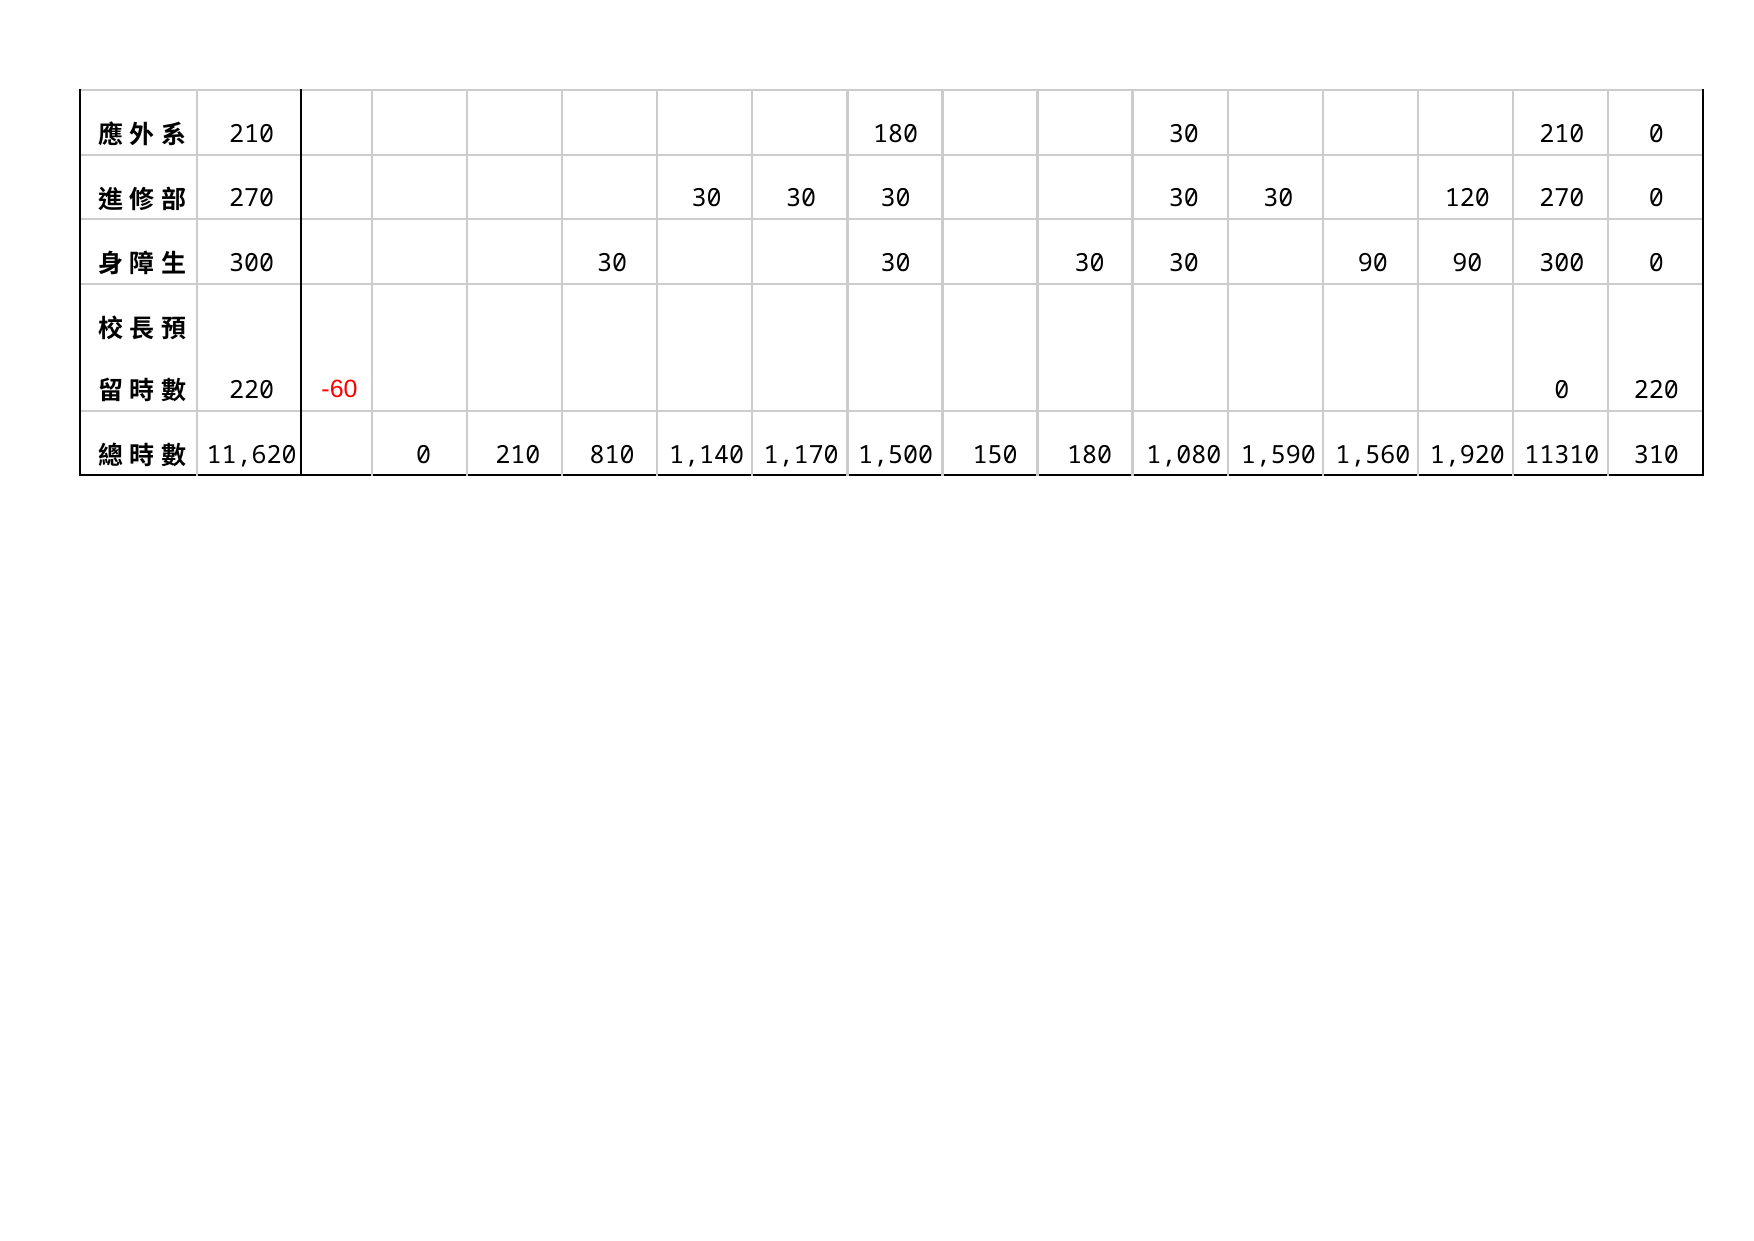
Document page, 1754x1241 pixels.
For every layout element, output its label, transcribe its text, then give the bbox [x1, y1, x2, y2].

table_cell 應外系 [81, 91, 196, 153]
table_cell [373, 91, 466, 153]
table_cell 11310 [1514, 412, 1607, 474]
table_cell 210 [468, 412, 561, 474]
table_cell 180 [849, 91, 941, 153]
table_cell [373, 156, 466, 218]
table_cell 1,500 [849, 412, 941, 474]
table_cell 1,140 [658, 412, 751, 474]
table_cell 810 [563, 412, 656, 474]
table_cell 30 [563, 220, 656, 283]
table_cell 30 [1039, 220, 1131, 283]
table_cell [302, 220, 371, 283]
table_cell [563, 91, 656, 153]
table_cell [944, 220, 1036, 283]
table_cell [373, 220, 466, 283]
table_cell [753, 91, 846, 153]
table_cell 270 [198, 156, 300, 218]
table_cell 180 [1039, 412, 1131, 474]
table_cell 220 [1609, 285, 1702, 410]
table_cell [1039, 91, 1131, 153]
table_cell [849, 285, 941, 410]
table_cell 0 [373, 412, 466, 474]
table_cell [1229, 285, 1322, 410]
table_cell [1419, 91, 1512, 153]
table_cell 11,620 [198, 412, 300, 474]
table_cell 校長預 留時數 [81, 285, 196, 410]
table_cell 210 [198, 91, 300, 153]
table_cell [1229, 220, 1322, 283]
table_cell 90 [1419, 220, 1512, 283]
table_cell [468, 285, 561, 410]
table_cell 30 [1134, 220, 1227, 283]
table_cell 30 [1229, 156, 1322, 218]
table_cell 進修部 [81, 156, 196, 218]
table_cell [1134, 285, 1227, 410]
table_cell [563, 156, 656, 218]
table_cell 1,170 [753, 412, 846, 474]
table_cell 1,560 [1324, 412, 1417, 474]
table_cell 1,920 [1419, 412, 1512, 474]
table_cell [658, 285, 751, 410]
table_cell 270 [1514, 156, 1607, 218]
table_cell [1324, 285, 1417, 410]
table_cell [373, 285, 466, 410]
table_cell [302, 156, 371, 218]
table_cell 總時數 [81, 412, 196, 474]
table_cell 30 [1134, 91, 1227, 153]
table_cell [1039, 285, 1131, 410]
table_cell 30 [1134, 156, 1227, 218]
table_cell [658, 91, 751, 153]
table_cell 220 [198, 285, 300, 410]
table_cell [1229, 91, 1322, 153]
table_cell 120 [1419, 156, 1512, 218]
table_cell [944, 285, 1036, 410]
table_cell [658, 220, 751, 283]
table_cell 1,590 [1229, 412, 1322, 474]
table_cell 0 [1514, 285, 1607, 410]
table_cell 150 [944, 412, 1036, 474]
table_cell 1,080 [1134, 412, 1227, 474]
table_cell [468, 156, 561, 218]
table_cell 310 [1609, 412, 1702, 474]
table_cell 0 [1609, 91, 1702, 153]
table_cell 210 [1514, 91, 1607, 153]
table_cell [1324, 91, 1417, 153]
table_cell [468, 220, 561, 283]
table_cell 30 [849, 156, 941, 218]
table_cell 0 [1609, 156, 1702, 218]
table_cell [753, 220, 846, 283]
table_cell [1324, 156, 1417, 218]
table_cell -60 [302, 285, 371, 410]
table_cell [302, 91, 371, 153]
table_cell 90 [1324, 220, 1417, 283]
table_cell [944, 156, 1036, 218]
table_cell 30 [658, 156, 751, 218]
table_cell [563, 285, 656, 410]
table_cell [468, 91, 561, 153]
table_cell 30 [753, 156, 846, 218]
table_cell [1419, 285, 1512, 410]
table_cell [944, 91, 1036, 153]
table_cell 身障生 [81, 220, 196, 283]
table_cell [753, 285, 846, 410]
table_cell 30 [849, 220, 941, 283]
table_cell [302, 412, 371, 474]
table_cell 0 [1609, 220, 1702, 283]
table_cell [1039, 156, 1131, 218]
table_cell 300 [1514, 220, 1607, 283]
table_cell 300 [198, 220, 300, 283]
